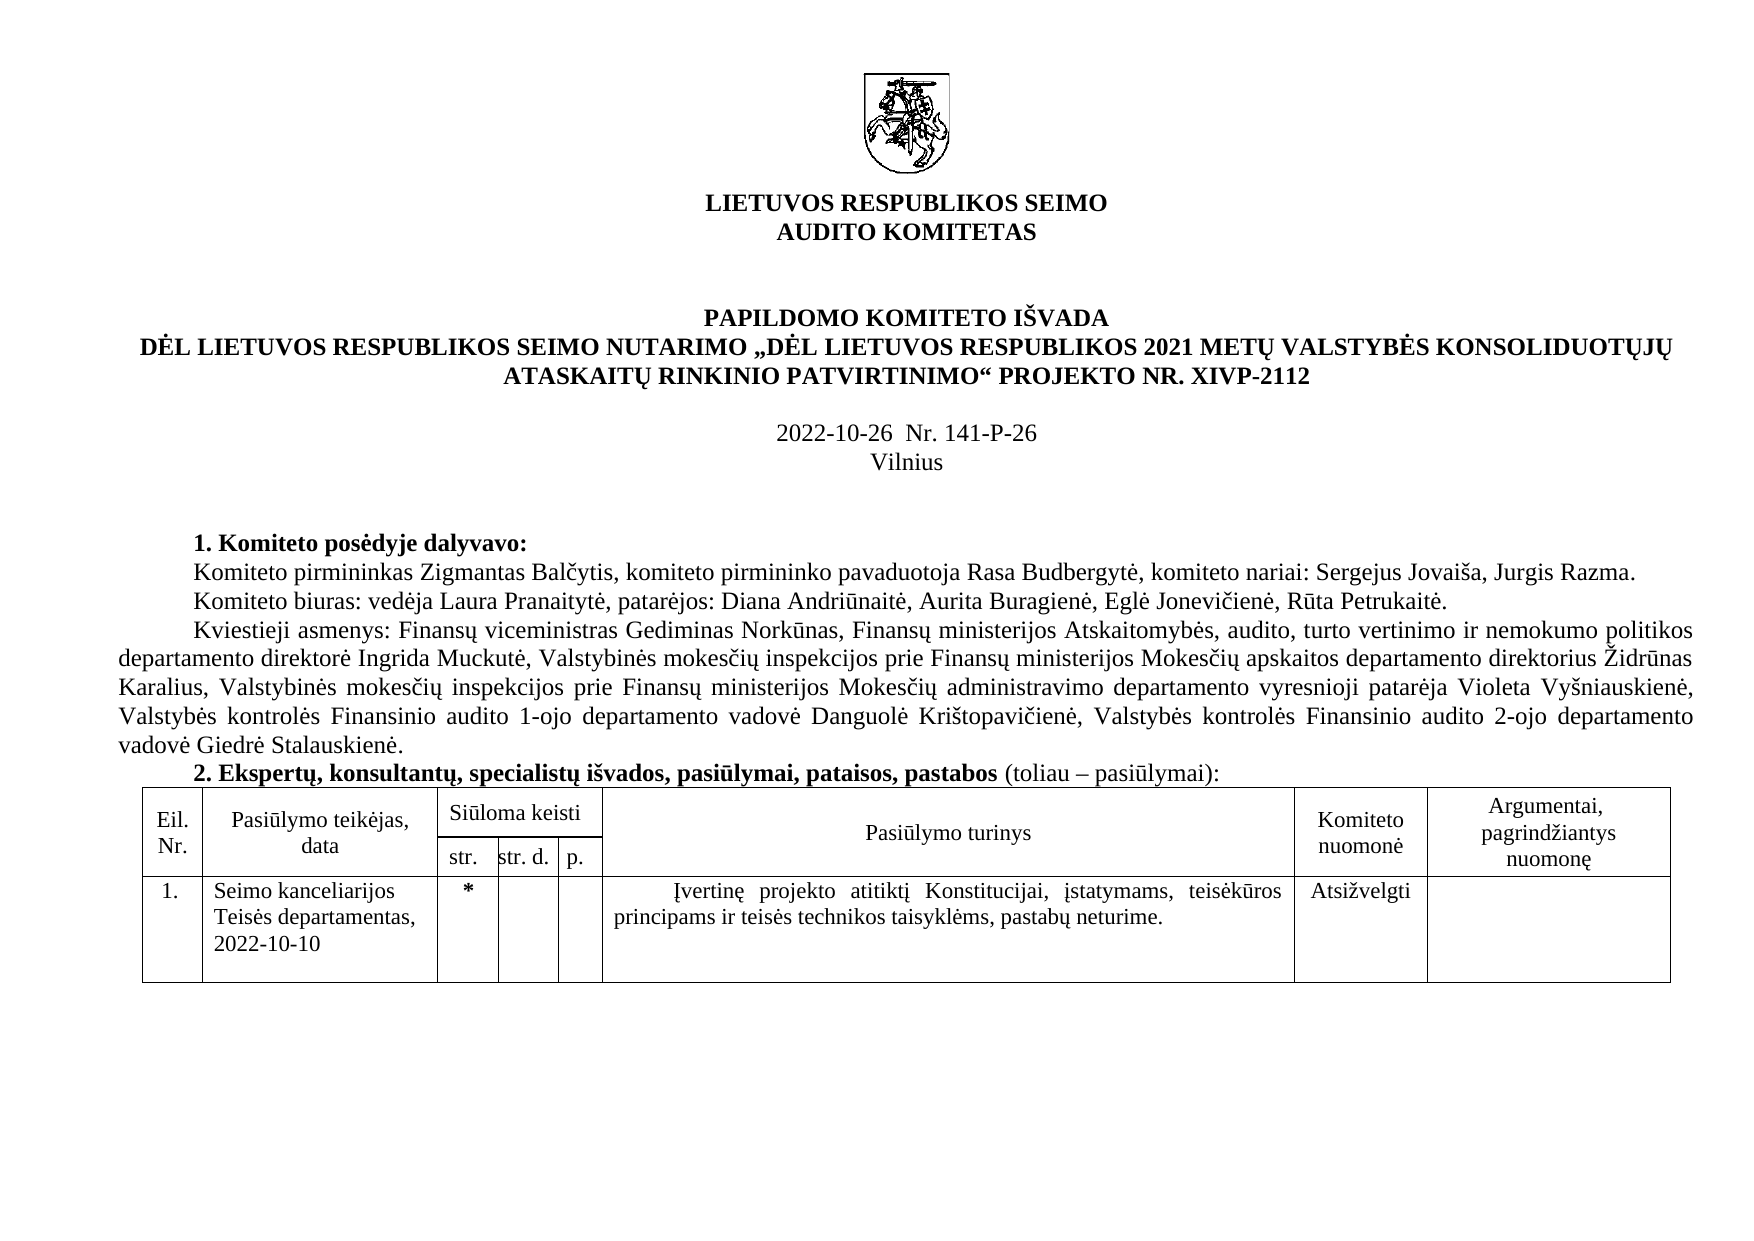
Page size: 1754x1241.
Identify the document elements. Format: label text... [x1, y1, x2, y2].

table_header Pasiūlymo turinys [603, 788, 1294, 876]
table_cell [499, 877, 558, 982]
text Komiteto biuras: vedėja Laura Pranaitytė, patarėjos: Diana Andriūnaitė, Aurita Buragienė, Eglė Jonevičienė, Rūta Petrukaitė. [118, 586, 1695, 615]
table_header Pasiūlymo teikėjas, data [203, 788, 437, 876]
text DĖL LIETUVOS RESPUBLIKOS SEIMO NUTARIMO „DĖL LIETUVOS RESPUBLIKOS 2021 METŲ VALSTYBĖS KONSOLIDUOTŲJŲ ATASKAITŲ RINKINIO PATVIRTINIMO“ PROJEKTO NR. XIVP-2112 [118, 332, 1695, 389]
table_cell p. [559, 838, 602, 876]
text Komiteto pirmininkas Zigmantas Balčytis, komiteto pirmininko pavaduotoja Rasa Budbergytė, komiteto nariai: Sergejus Jovaiša, Jurgis Razma. [118, 557, 1695, 586]
table_cell * [438, 877, 498, 982]
table_cell str. [438, 838, 498, 876]
table_cell Atsižvelgti [1295, 877, 1427, 982]
table_cell [1428, 877, 1670, 982]
subtitle 2. Ekspertų, konsultantų, specialistų išvados, pasiūlymai, pataisos, pastabos (toliau – pasiūlymai): [118, 758, 1695, 787]
table_header Eil. Nr. [143, 788, 202, 876]
table_header Siūloma keisti [438, 788, 602, 836]
table_cell [559, 877, 602, 982]
table_cell 1. [143, 877, 202, 982]
table_cell Seimo kanceliarijos Teisės departamentas, 2022-10-10 [203, 877, 437, 982]
text LIETUVOS RESPUBLIKOS SEIMO [118, 188, 1695, 217]
table_header Argumentai, pagrindžiantys nuomonę [1428, 788, 1670, 876]
table_cell Įvertinę projekto atitiktį Konstitucijai, įstatymams, teisėkūros principams ir teisės technikos taisyklėms, pastabų neturime. [603, 877, 1294, 982]
text Kviestieji asmenys: Finansų viceministras Gediminas Norkūnas, Finansų ministerijos Atskaitomybės, audito, turto vertinimo ir nemokumo politikos departamento direktorė Ingrida Muckutė, Valstybinės mokesčių inspekcijos prie Finansų ministerijos Mokesčių apskaitos departamento direktorius Židrūnas Karalius, Valstybinės mokesčių inspekcijos prie Finansų ministerijos Mokesčių administravimo departamento vyresnioji patarėja Violeta Vyšniauskienė, Valstybės kontrolės Finansinio audito 1-ojo departamento vadovė Danguolė Krištopavičienė, Valstybės kontrolės Finansinio audito 2-ojo departamento vadovė Giedrė Stalauskienė. [118, 615, 1695, 758]
text Audito komitetas [118, 217, 1695, 246]
text Vilnius [118, 447, 1695, 476]
text 2022-10-26 Nr. 141-P-26 [118, 418, 1695, 447]
table_cell str. d. [499, 838, 558, 876]
text 1. Komiteto posėdyje dalyvavo: [118, 528, 1695, 557]
table_header Komiteto nuomonė [1295, 788, 1427, 876]
subtitle PAPILDOMO KOMITETO IŠVADA [118, 303, 1695, 332]
